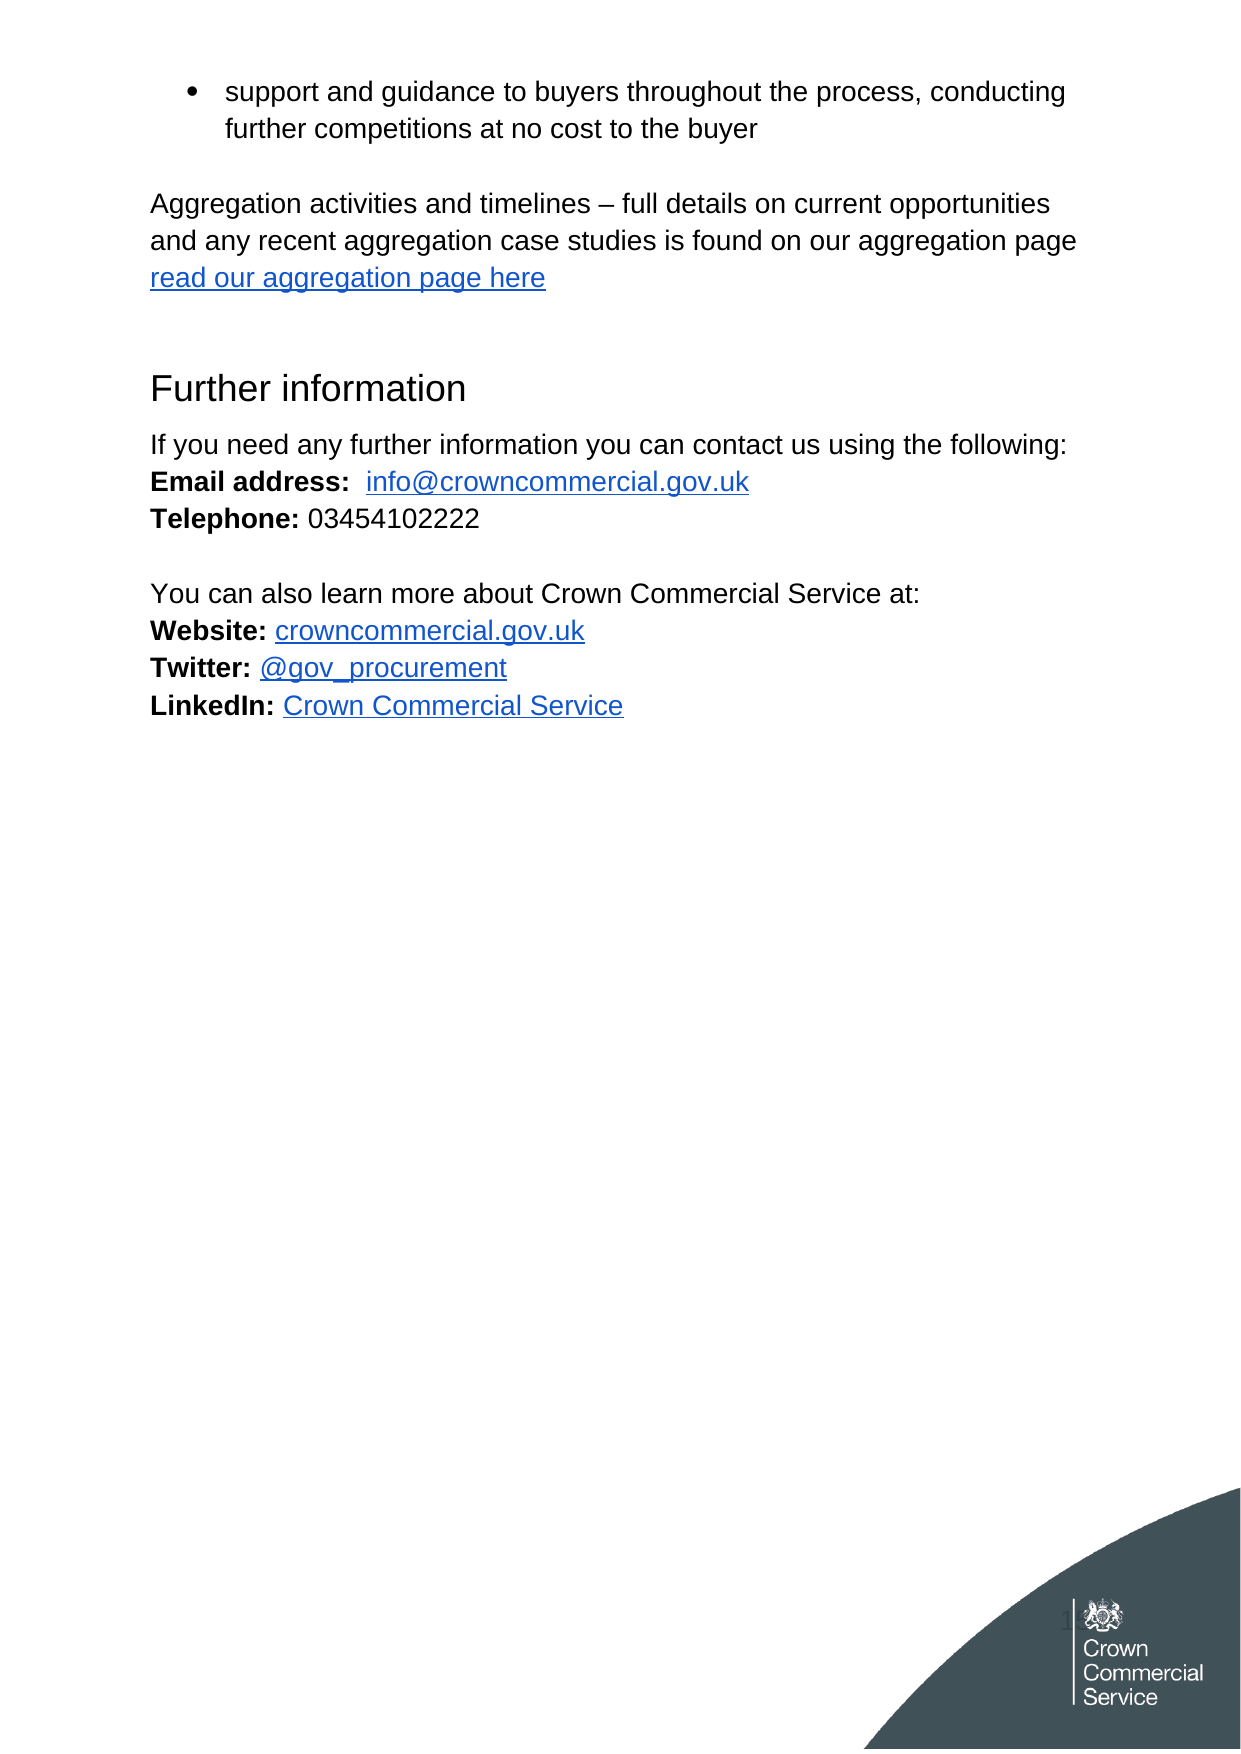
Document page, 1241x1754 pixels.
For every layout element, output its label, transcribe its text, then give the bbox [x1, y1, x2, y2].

text LinkedIn: Crown Commercial Service [150, 688, 1091, 721]
subtitle Further information [150, 366, 1091, 409]
text If you need any further information you can contact us using the following: [150, 428, 1091, 461]
list support and guidance to buyers throughout the process, conducting further competitions at no cost to the buyer [187, 75, 1091, 145]
text You can also learn more about Crown Commercial Service at: [150, 577, 1091, 609]
text Email address: info@crowncommercial.gov.uk [150, 465, 1091, 498]
text Twitter: @gov_procurement [150, 651, 1091, 684]
text Aggregation activities and timelines – full details on current opportunities and any recent aggregation case studies is found on our aggregation page read our aggregation page here [150, 187, 1091, 293]
text Website: crowncommercial.gov.uk [150, 614, 1091, 646]
text Telephone: 03454102222 [150, 502, 1091, 535]
